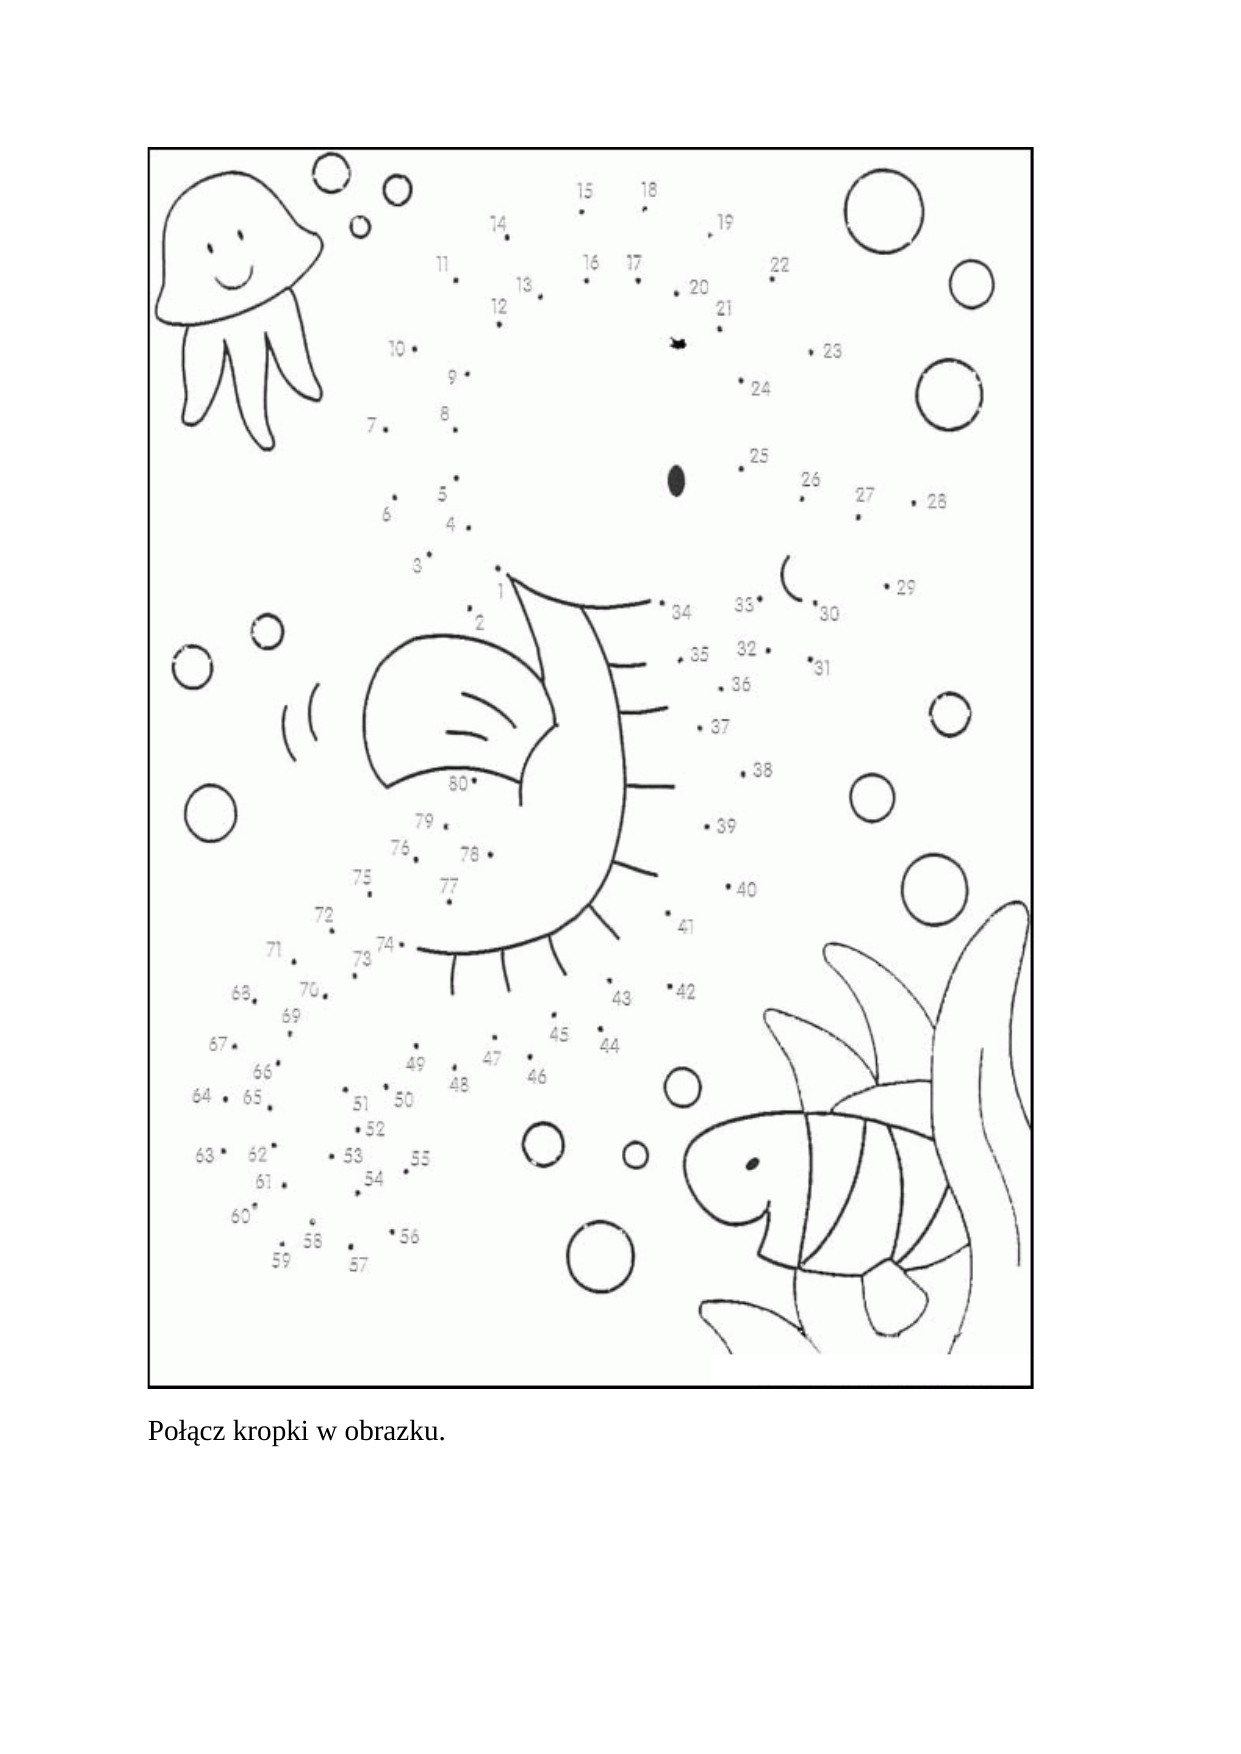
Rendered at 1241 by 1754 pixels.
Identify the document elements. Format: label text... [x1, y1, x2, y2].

picture [147, 147, 1034, 1389]
text Połącz kropki w obrazku. [148, 1413, 1093, 1447]
